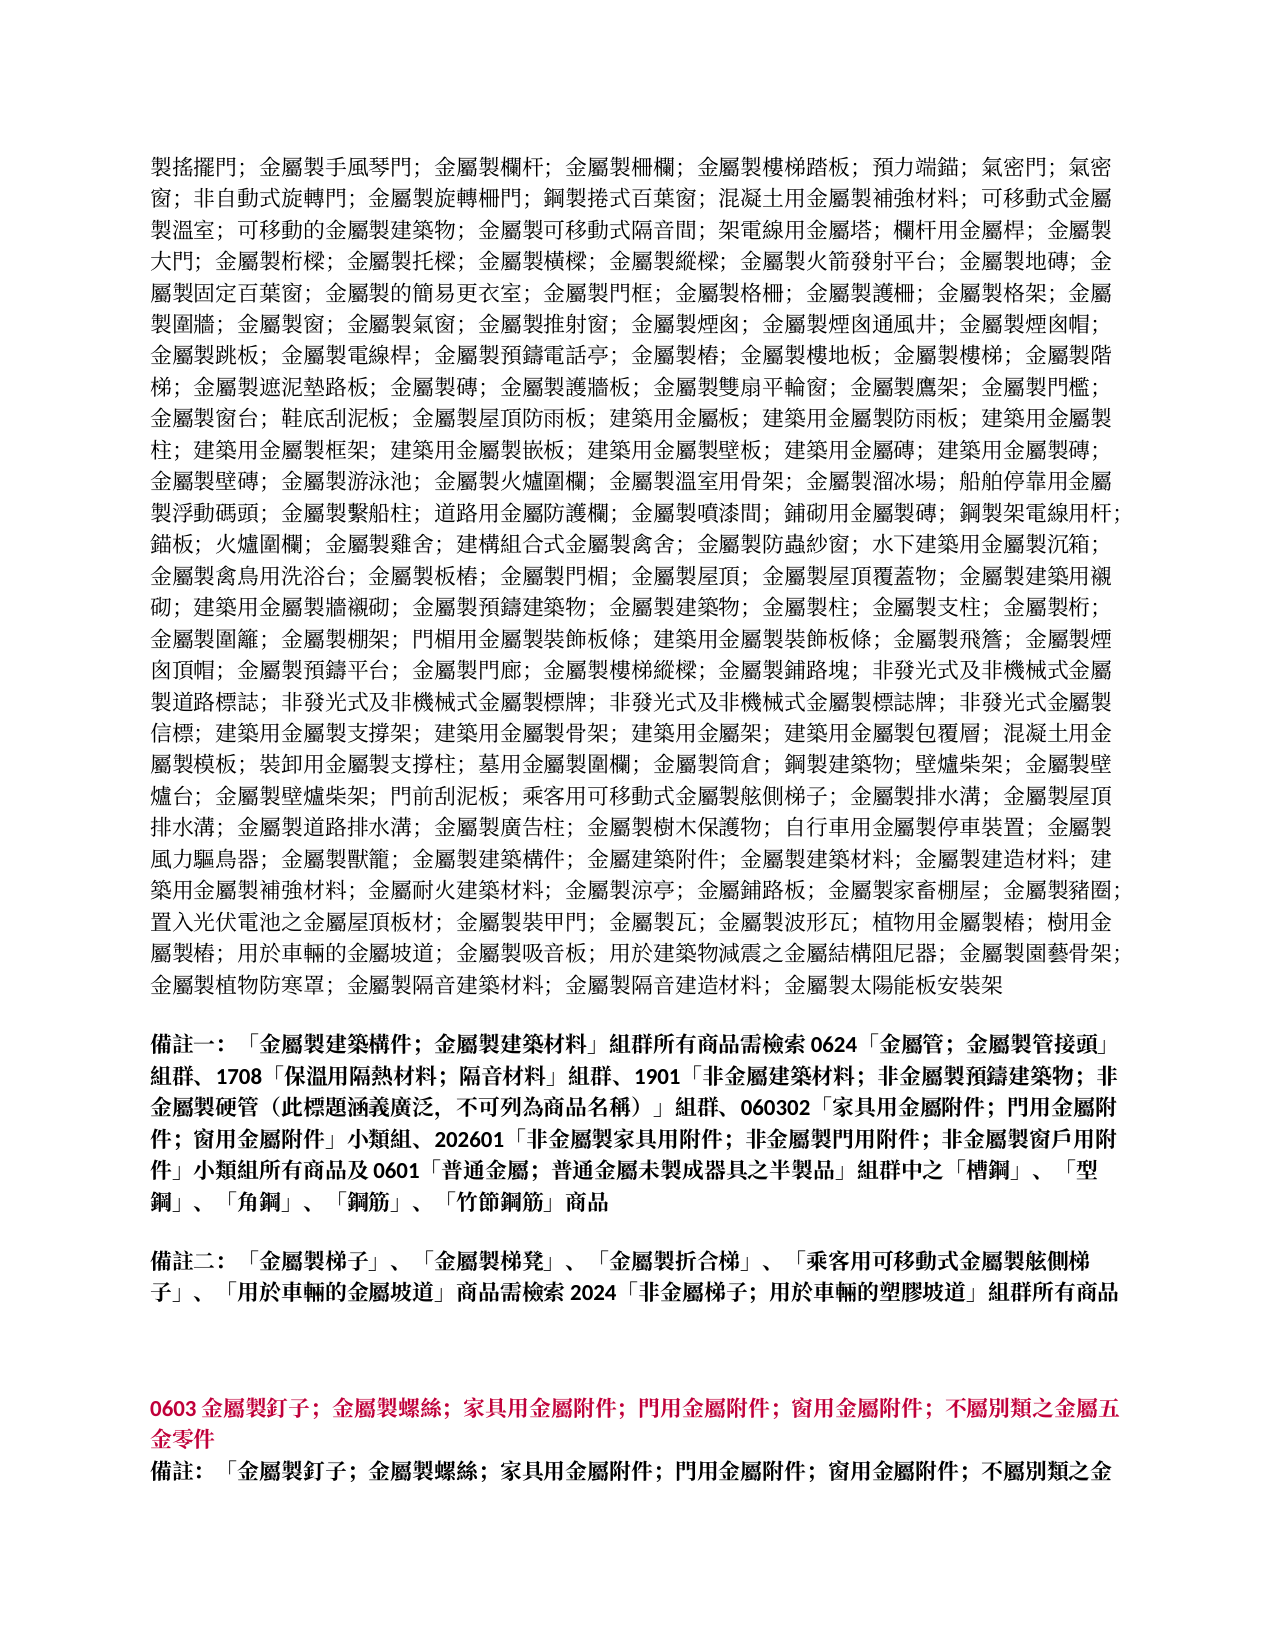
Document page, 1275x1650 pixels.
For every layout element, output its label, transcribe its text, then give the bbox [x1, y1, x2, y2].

text 備註一：「金屬製建築構件；金屬製建築材料」組群所有商品需檢索0624「金屬管；金屬製管接頭」組群、1708「保溫用隔熱材料；隔音材料」組群、1901「非金屬建築材料；非金屬製預鑄建築物；非金屬製硬管（此標題涵義廣泛，不可列為商品名稱）」組群、060302「家具用金屬附件；門用金屬附件；窗用金屬附件」小類組、202601「非金屬製家具用附件；非金屬製門用附件；非金屬製窗戶用附件」小類組所有商品及0601「普通金屬；普通金屬未製成器具之半製品」組群中之「槽鋼」、「型鋼」、「角鋼」、「鋼筋」、「竹節鋼筋」商品 備註二：「金屬製梯子」、「金屬製梯凳」、「金屬製折合梯」、「乘客用可移動式金屬製舷側梯子」、「用於車輛的金屬坡道」商品需檢索2024「非金屬梯子；用於車輛的塑膠坡道」組群所有商品 [150, 999, 1125, 1363]
text 備註：「金屬製釘子；金屬製螺絲；家具用金屬附件；門用金屬附件；窗用金屬附件；不屬別類之金 [150, 1454, 1125, 1486]
text 鋁門；鋁窗；金屬製扶手；金屬製門框架；金屬製門扇；金屬製拉門；金屬製門板；地錨；金屬製人孔蓋；金屬製紗門；美鋁板；建築用端錨；端錨承壓板；建築用端錨夾片；金屬雕花門；空調器具出風口；金屬製信箱；金屬製梯子；金屬製梯凳；金屬製折合梯；金屬製組合房屋；金屬製預鑄房屋；金屬製預鑄組裝房屋；金屬製預鑄車庫；金屬製預鑄溫室花房；金屬製捲門；金屬製捲門片；鐵門；鐵窗；伸縮縫接口蓋板；金屬製帷幕牆；建築工程用蛇籠；金屬製地板；金屬製浮動地板；金屬製紗窗；金屬製建築用模板；金屬製隔板；金屬製採光罩；金屬製戶外百葉窗；金屬製百葉外窗；金屬製窗框；懸凸窗；建築用金屬製外牆板；金屬製天花板；金屬製門鑲板；金屬製門；金屬製折門；金屬製搖擺門；金屬製手風琴門；金屬製欄杆；金屬製柵欄；金屬製樓梯踏板；預力端錨；氣密門；氣密窗；非自動式旋轉門；金屬製旋轉柵門；鋼製捲式百葉窗；混凝土用金屬製補強材料；可移動式金屬製溫室；可移動的金屬製建築物；金屬製可移動式隔音間；架電線用金屬塔；欄杆用金屬桿；金屬製大門；金屬製桁樑；金屬製托樑；金屬製橫樑；金屬製縱樑；金屬製火箭發射平台；金屬製地磚；金屬製固定百葉窗；金屬製的簡易更衣室；金屬製門框；金屬製格柵；金屬製護柵；金屬製格架；金屬製圍牆；金屬製窗；金屬製氣窗；金屬製推射窗；金屬製煙囪；金屬製煙囪通風井；金屬製煙囪帽；金屬製跳板；金屬製電線桿；金屬製預鑄電話亭；金屬製樁；金屬製樓地板；金屬製樓梯；金屬製階梯；金屬製遮泥墊路板；金屬製磚；金屬製護牆板；金屬製雙扇平輪窗；金屬製鷹架；金屬製門檻；金屬製窗台；鞋底刮泥板；金屬製屋頂防雨板；建築用金屬板；建築用金屬製防雨板；建築用金屬製柱；建築用金屬製框架；建築用金屬製嵌板；建築用金屬製壁板；建築用金屬磚；建築用金屬製磚；金屬製壁磚；金屬製游泳池；金屬製火爐圍欄；金屬製溫室用骨架；金屬製溜冰場；船舶停靠用金屬製浮動碼頭；金屬製繫船柱；道路用金屬防護欄；金屬製噴漆間；鋪砌用金屬製磚；鋼製架電線用杆；錨板；火爐圍欄；金屬製雞舍；建構組合式金屬製禽舍；金屬製防蟲紗窗；水下建築用金屬製沉箱；金屬製禽鳥用洗浴台；金屬製板樁；金屬製門楣；金屬製屋頂；金屬製屋頂覆蓋物；金屬製建築用襯砌；建築用金屬製牆襯砌；金屬製預鑄建築物；金屬製建築物；金屬製柱；金屬製支柱；金屬製桁；金屬製圍籬；金屬製棚架；門楣用金屬製裝飾板條；建築用金屬製裝飾板條；金屬製飛簷；金屬製煙囪頂帽；金屬製預鑄平台；金屬製門廊；金屬製樓梯縱樑；金屬製鋪路塊；非發光式及非機械式金屬製道路標誌；非發光式及非機械式金屬製標牌；非發光式及非機械式金屬製標誌牌；非發光式金屬製信標；建築用金屬製支撐架；建築用金屬製骨架；建築用金屬架；建築用金屬製包覆層；混凝土用金屬製模板；裝卸用金屬製支撐柱；墓用金屬製圍欄；金屬製筒倉；鋼製建築物；壁爐柴架；金屬製壁爐台；金屬製壁爐柴架；門前刮泥板；乘客用可移動式金屬製舷側梯子；金屬製排水溝；金屬製屋頂排水溝；金屬製道路排水溝；金屬製廣告柱；金屬製樹木保護物；自行車用金屬製停車裝置；金屬製風力驅鳥器；金屬製獸籠；金屬製建築構件；金屬建築附件；金屬製建築材料；金屬製建造材料；建築用金屬製補強材料；金屬耐火建築材料；金屬製涼亭；金屬鋪路板；金屬製家畜棚屋；金屬製豬圈；置入光伏電池之金屬屋頂板材；金屬製裝甲門；金屬製瓦；金屬製波形瓦；植物用金屬製樁；樹用金屬製樁；用於車輛的金屬坡道；金屬製吸音板；用於建築物減震之金屬結構阻尼器；金屬製園藝骨架；金屬製植物防寒罩；金屬製隔音建築材料；金屬製隔音建造材料；金屬製太陽能板安裝架 [150, 150, 1125, 999]
text 0603金屬製釘子；金屬製螺絲；家具用金屬附件；門用金屬附件；窗用金屬附件；不屬別類之金屬五金零件 [150, 1363, 1125, 1454]
